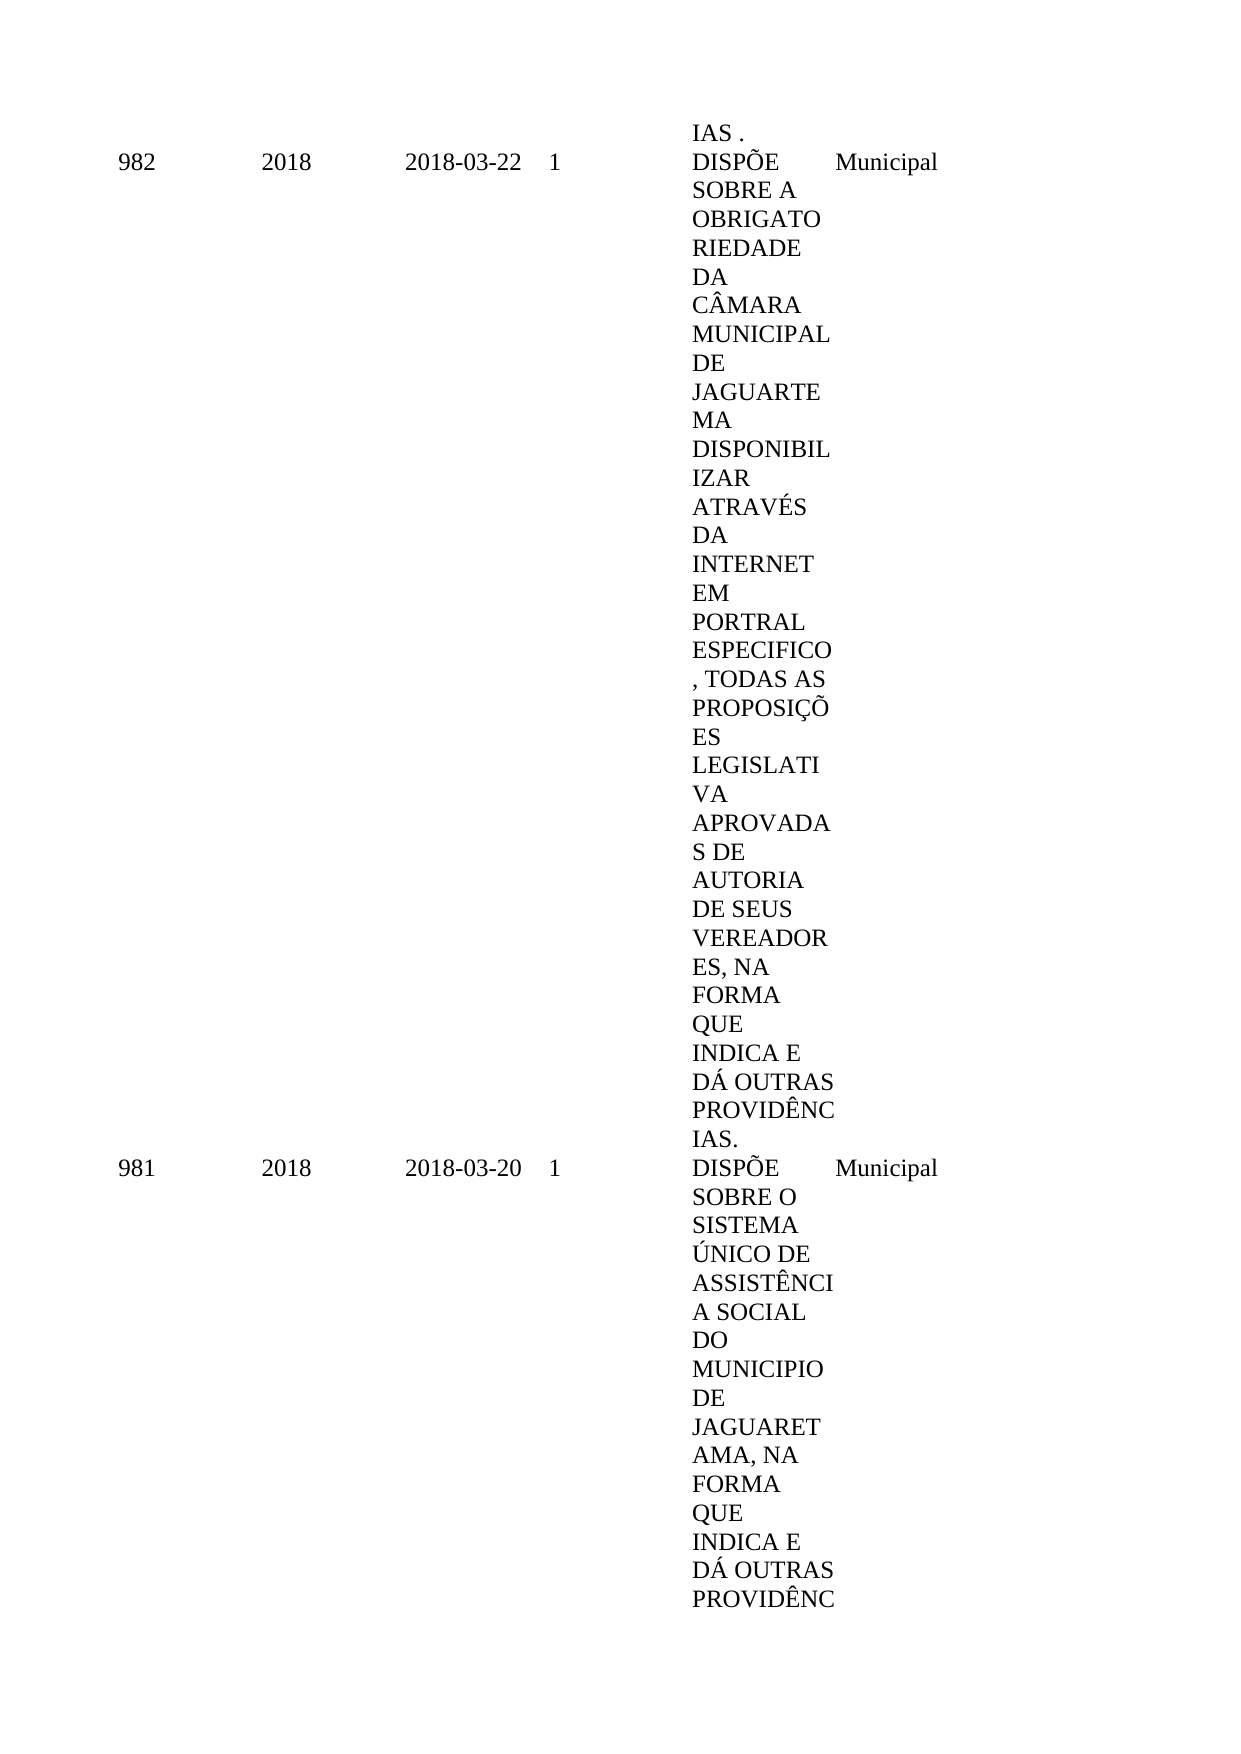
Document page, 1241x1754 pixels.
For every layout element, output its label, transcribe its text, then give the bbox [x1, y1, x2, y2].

table_cell [979, 118, 1122, 147]
table_cell 981 [118, 1153, 261, 1613]
table_cell Municipal [835, 147, 979, 1153]
table_cell [979, 1153, 1122, 1613]
table_cell 1 [548, 147, 692, 1153]
table_cell 2018 [261, 147, 405, 1153]
table_cell [405, 118, 548, 147]
table_cell 982 [118, 147, 261, 1153]
table_cell [118, 118, 261, 147]
table_cell 2018-03-20 [405, 1153, 548, 1613]
table_cell [261, 118, 405, 147]
table_cell [835, 118, 979, 147]
table_cell 1 [548, 1153, 692, 1613]
table_cell 2018 [261, 1153, 405, 1613]
table_cell Municipal [835, 1153, 979, 1613]
table_cell DISPÕE SOBRE O SISTEMA ÚNICO DE ASSISTÊNCIA SOCIAL DO MUNICIPIO DE JAGUARETAMA, NA FORMA QUE INDICA E DÁ OUTRAS PROVIDÊNC [692, 1153, 835, 1613]
table_cell [548, 118, 692, 147]
table_cell [979, 147, 1122, 1153]
table_cell 2018-03-22 [405, 147, 548, 1153]
table_cell DISPÕE SOBRE A OBRIGATORIEDADE DA CÂMARA MUNICIPAL DE JAGUARTEMA DISPONIBILIZAR ATRAVÉS DA INTERNET EM PORTRAL ESPECIFICO , TODAS AS PROPOSIÇÕES LEGISLATIVA APROVADAS DE AUTORIA DE SEUS VEREADORES, NA FORMA QUE INDICA E DÁ OUTRAS PROVIDÊNCIAS. [692, 147, 835, 1153]
table_cell IAS . [692, 118, 835, 147]
